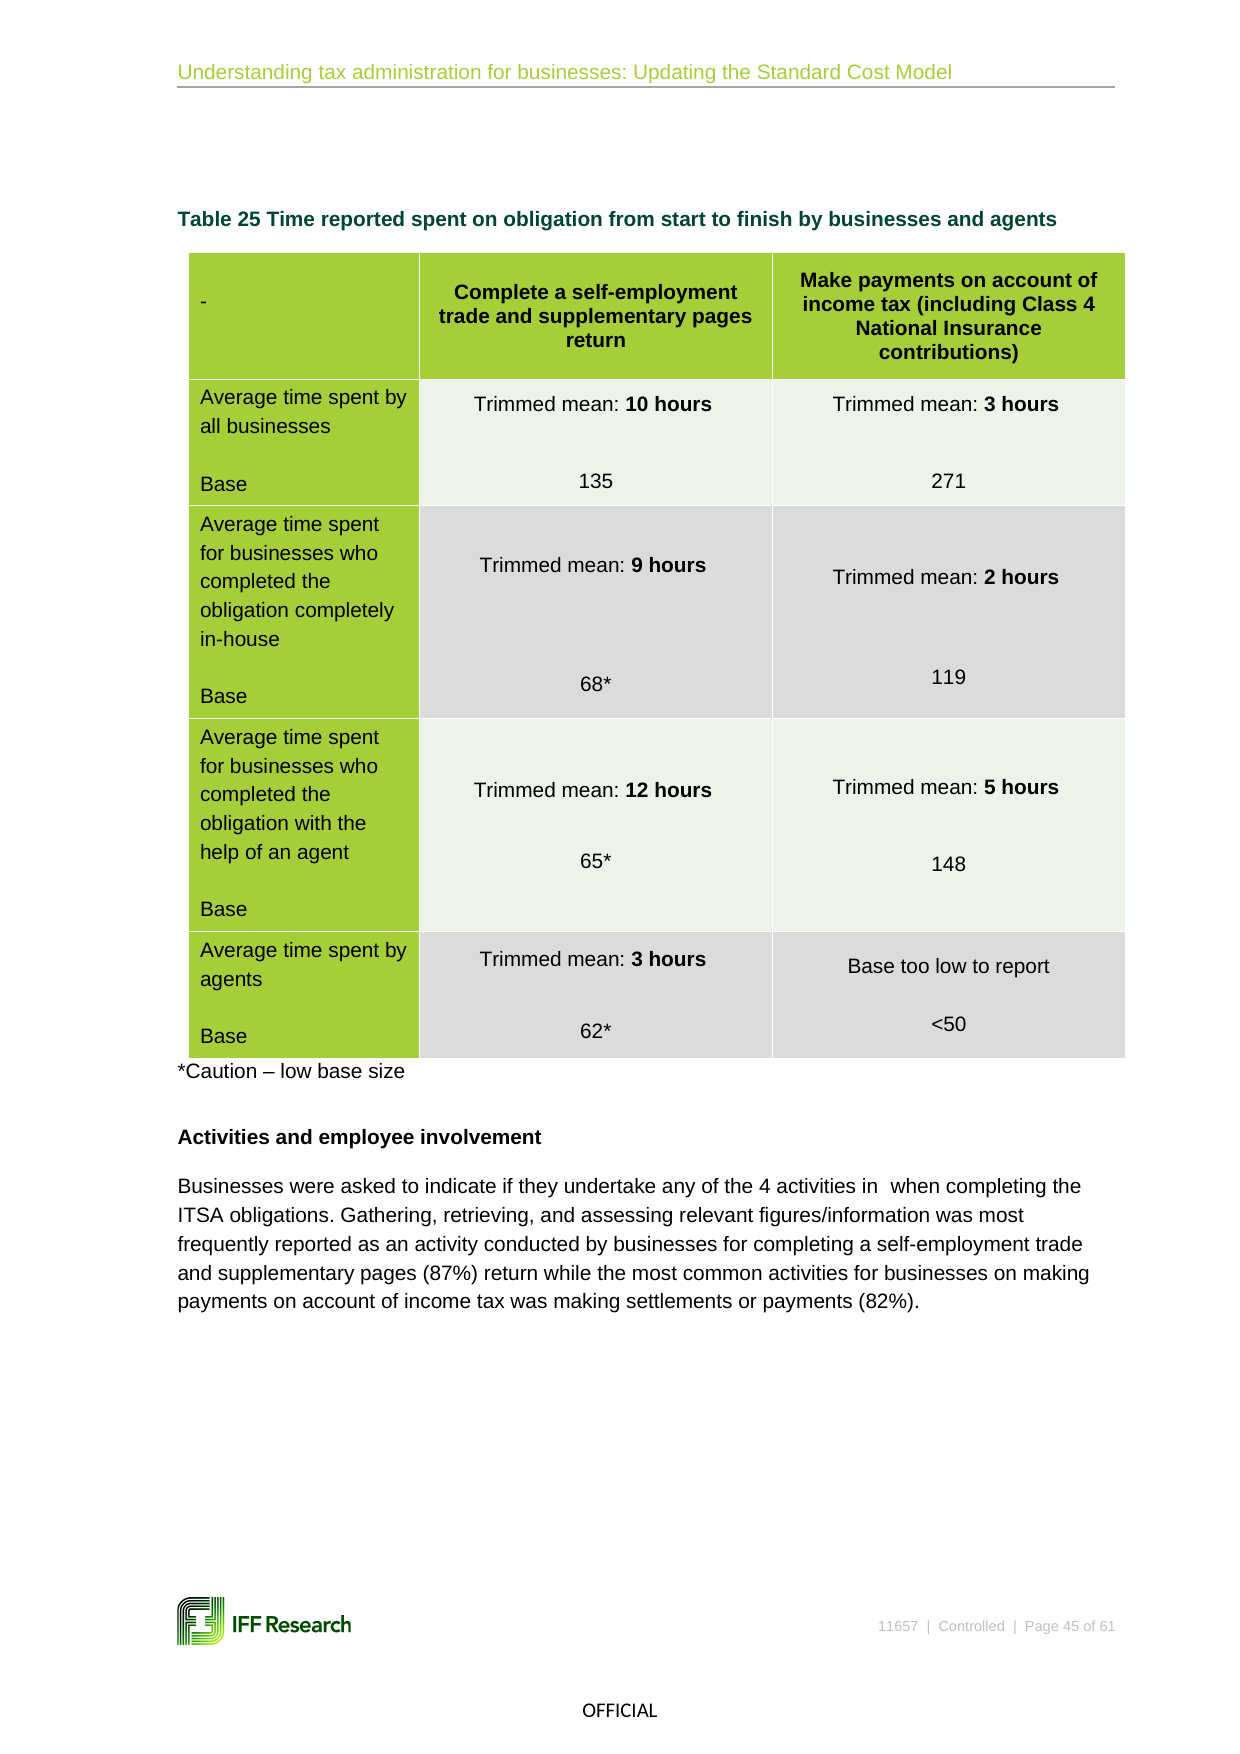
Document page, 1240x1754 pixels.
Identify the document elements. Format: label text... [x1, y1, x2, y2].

table_cell Base too low to report <50 [773, 932, 1125, 1058]
subtitle Activities and employee involvement [177, 1125, 1115, 1149]
table_cell Trimmed mean: 3 hours 62* [420, 932, 772, 1058]
table_cell Trimmed mean: 3 hours 271 [773, 380, 1125, 505]
table_header Complete a self-employment trade and supplementary pages return [420, 253, 772, 379]
table_cell Average time spent for businesses who completed the obligation completely in-house Base [189, 506, 419, 718]
table_header Make payments on account of income tax (including Class 4 National Insurance contributions) [773, 253, 1125, 379]
table_cell Trimmed mean: 12 hours 65* [420, 719, 772, 931]
table_cell Trimmed mean: 2 hours 119 [773, 506, 1125, 718]
table_cell Average time spent by agents Base [189, 932, 419, 1058]
table_cell Trimmed mean: 10 hours 135 [420, 380, 772, 505]
table_cell Average time spent by all businesses Base [189, 380, 419, 505]
table_cell Trimmed mean: 5 hours 148 [773, 719, 1125, 931]
text Businesses were asked to indicate if they undertake any of the 4 activities in Table 26 when completing the ITSA obligations. Gathering, retrieving, and assessing relevant figures/information was most frequently reported as an activity conducted by businesses for completing a self-employment trade and supplementary pages (87%) return while the most common activities for businesses on making payments on account of income tax was making settlements or payments (82%). [177, 1174, 1115, 1313]
table_cell Trimmed mean: 9 hours 68* [420, 506, 772, 718]
table_header - [189, 253, 419, 379]
text Table 25 Time reported spent on obligation from start to finish by businesses and agents [177, 207, 1115, 231]
text *Caution – low base size [177, 1059, 1115, 1083]
table_cell Average time spent for businesses who completed the obligation with the help of an agent Base [189, 719, 419, 931]
